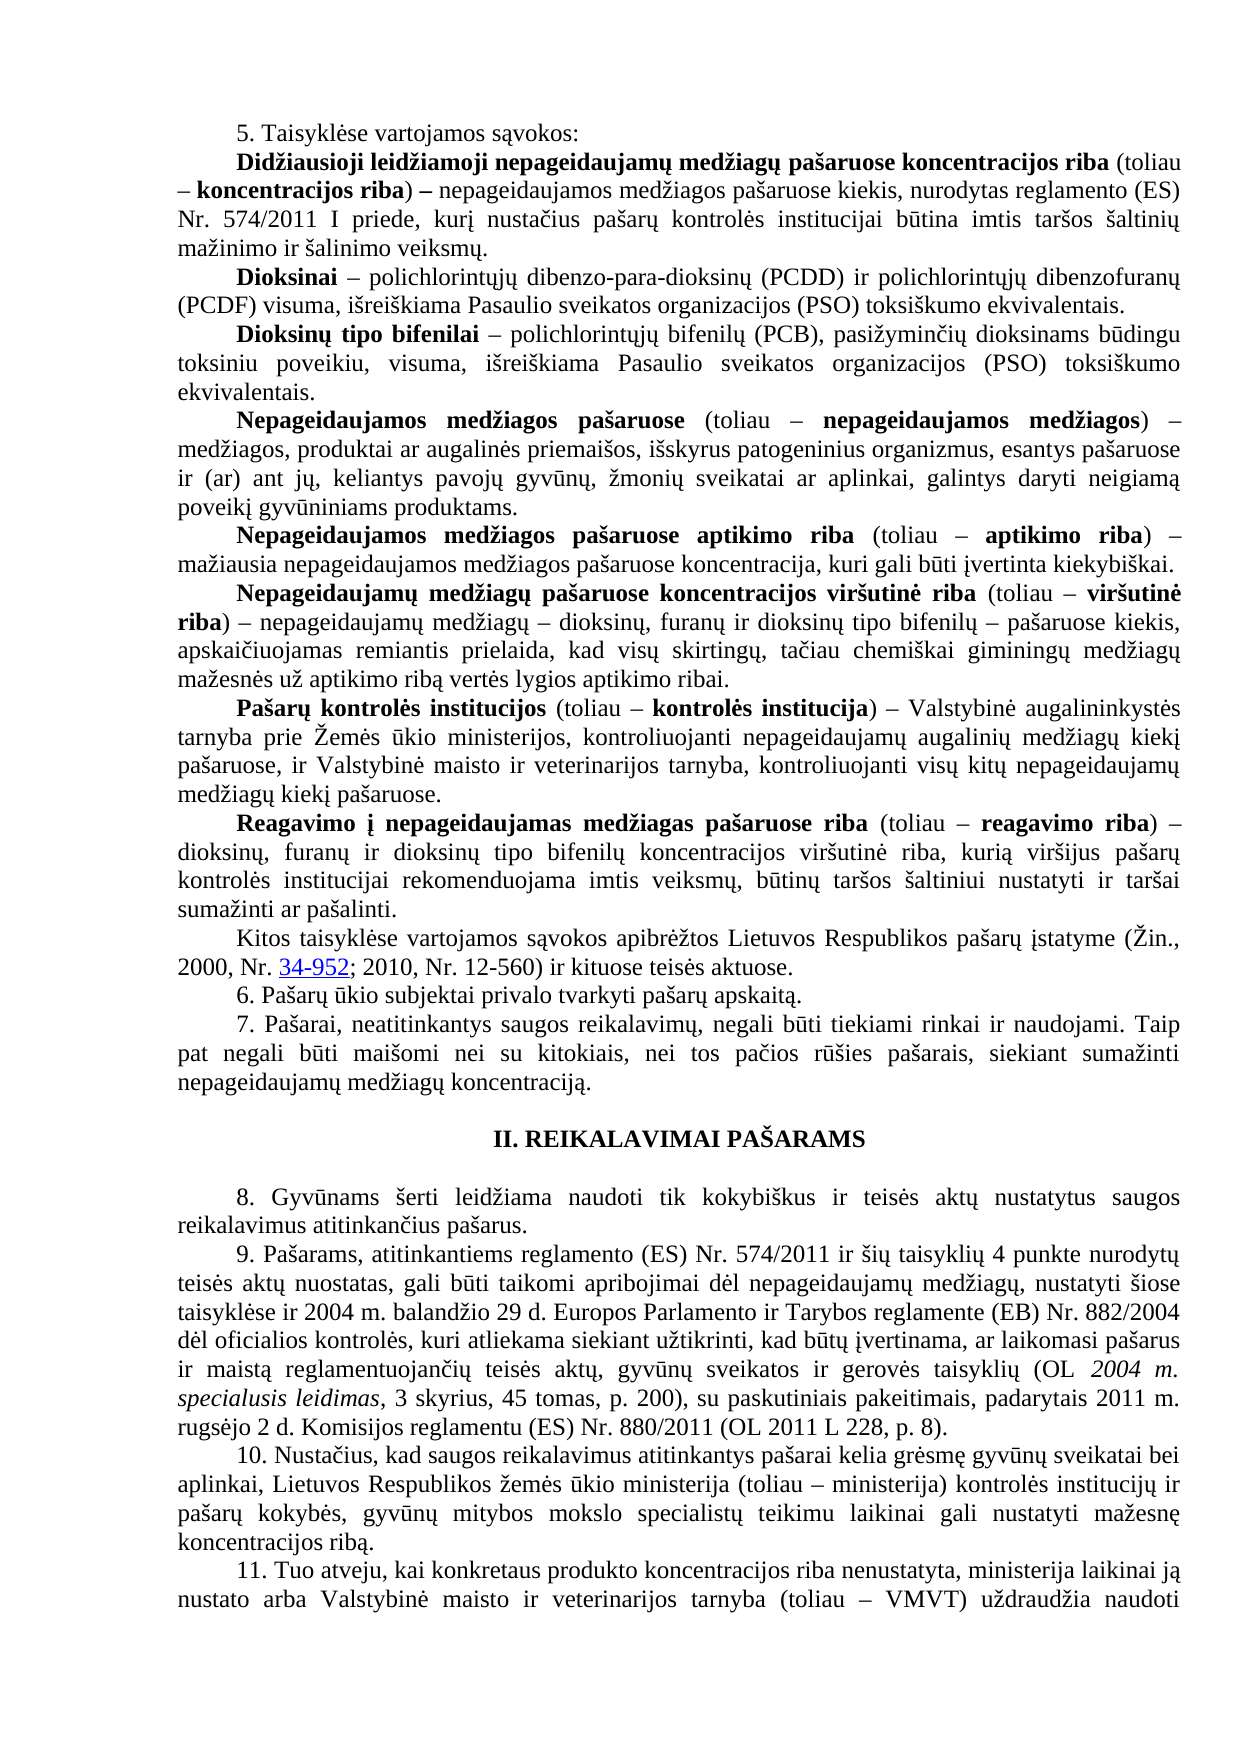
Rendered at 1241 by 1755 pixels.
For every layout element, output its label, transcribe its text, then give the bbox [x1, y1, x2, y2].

text 10. Nustačius, kad saugos reikalavimus atitinkantys pašarai kelia grėsmę gyvūnų sveikatai bei aplinkai, Lietuvos Respublikos žemės ūkio ministerija (toliau – ministerija) kontrolės institucijų ir pašarų kokybės, gyvūnų mitybos mokslo specialistų teikimu laikinai gali nustatyti mažesnę koncentracijos ribą. [177, 1441, 1181, 1556]
text II. REIKALAVIMAI PAŠARAMS [177, 1124, 1181, 1153]
text 7. Pašarai, neatitinkantys saugos reikalavimų, negali būti tiekiami rinkai ir naudojami. Taip pat negali būti maišomi nei su kitokiais, nei tos pačios rūšies pašarais, siekiant sumažinti nepageidaujamų medžiagų koncentraciją. [177, 1009, 1181, 1096]
text Nepageidaujamos medžiagos pašaruose aptikimo riba (toliau – aptikimo riba) – mažiausia nepageidaujamos medžiagos pašaruose koncentracija, kuri gali būti įvertinta kiekybiškai. [177, 521, 1181, 578]
text Kitos taisyklėse vartojamos sąvokos apibrėžtos Lietuvos Respublikos pašarų įstatyme (Žin., 2000, Nr. 34-952; 2010, Nr. 12-560) ir kituose teisės aktuose. [177, 923, 1181, 981]
text 8. Gyvūnams šerti leidžiama naudoti tik kokybiškus ir teisės aktų nustatytus saugos reikalavimus atitinkančius pašarus. [177, 1182, 1181, 1239]
text 9. Pašarams, atitinkantiems reglamento (ES) Nr. 574/2011 ir šių taisyklių 4 punkte nurodytų teisės aktų nuostatas, gali būti taikomi apribojimai dėl nepageidaujamų medžiagų, nustatyti šiose taisyklėse ir 2004 m. balandžio 29 d. Europos Parlamento ir Tarybos reglamente (EB) Nr. 882/2004 dėl oficialios kontrolės, kuri atliekama siekiant užtikrinti, kad būtų įvertinama, ar laikomasi pašarus ir maistą reglamentuojančių teisės aktų, gyvūnų sveikatos ir gerovės taisyklių (OL 2004 m. specialusis leidimas, 3 skyrius, 45 tomas, p. 200), su paskutiniais pakeitimais, padarytais 2011 m. rugsėjo 2 d. Komisijos reglamentu (ES) Nr. 880/2011 (OL 2011 L 228, p. 8). [177, 1239, 1181, 1441]
text 6. Pašarų ūkio subjektai privalo tvarkyti pašarų apskaitą. [177, 981, 1181, 1009]
text Dioksinų tipo bifenilai – polichlorintųjų bifenilų (PCB), pasižyminčių dioksinams būdingu toksiniu poveikiu, visuma, išreiškiama Pasaulio sveikatos organizacijos (PSO) toksiškumo ekvivalentais. [177, 319, 1181, 406]
text 11. Tuo atveju, kai konkretaus produkto koncentracijos riba nenustatyta, ministerija laikinai ją nustato arba Valstybinė maisto ir veterinarijos tarnyba (toliau – VMVT) uždraudžia naudoti [177, 1556, 1181, 1613]
text Reagavimo į nepageidaujamas medžiagas pašaruose riba (toliau – reagavimo riba) – dioksinų, furanų ir dioksinų tipo bifenilų koncentracijos viršutinė riba, kurią viršijus pašarų kontrolės institucijai rekomenduojama imtis veiksmų, būtinų taršos šaltiniui nustatyti ir taršai sumažinti ar pašalinti. [177, 808, 1181, 923]
text Nepageidaujamų medžiagų pašaruose koncentracijos viršutinė riba (toliau – viršutinė riba) – nepageidaujamų medžiagų – dioksinų, furanų ir dioksinų tipo bifenilų – pašaruose kiekis, apskaičiuojamas remiantis prielaida, kad visų skirtingų, tačiau chemiškai giminingų medžiagų mažesnės už aptikimo ribą vertės lygios aptikimo ribai. [177, 578, 1181, 693]
text 5. Taisyklėse vartojamos sąvokos: [177, 118, 1181, 147]
text Nepageidaujamos medžiagos pašaruose (toliau – nepageidaujamos medžiagos) – medžiagos, produktai ar augalinės priemaišos, išskyrus patogeninius organizmus, esantys pašaruose ir (ar) ant jų, keliantys pavojų gyvūnų, žmonių sveikatai ar aplinkai, galintys daryti neigiamą poveikį gyvūniniams produktams. [177, 406, 1181, 521]
text Dioksinai – polichlorintųjų dibenzo-para-dioksinų (PCDD) ir polichlorintųjų dibenzofuranų (PCDF) visuma, išreiškiama Pasaulio sveikatos organizacijos (PSO) toksiškumo ekvivalentais. [177, 262, 1181, 319]
text Pašarų kontrolės institucijos (toliau – kontrolės institucija) – Valstybinė augalininkystės tarnyba prie Žemės ūkio ministerijos, kontroliuojanti nepageidaujamų augalinių medžiagų kiekį pašaruose, ir Valstybinė maisto ir veterinarijos tarnyba, kontroliuojanti visų kitų nepageidaujamų medžiagų kiekį pašaruose. [177, 693, 1181, 808]
text Didžiausioji leidžiamoji nepageidaujamų medžiagų pašaruose koncentracijos riba (toliau – koncentracijos riba) – nepageidaujamos medžiagos pašaruose kiekis, nurodytas reglamento (ES) Nr. 574/2011 I priede, kurį nustačius pašarų kontrolės institucijai būtina imtis taršos šaltinių mažinimo ir šalinimo veiksmų. [177, 147, 1181, 262]
